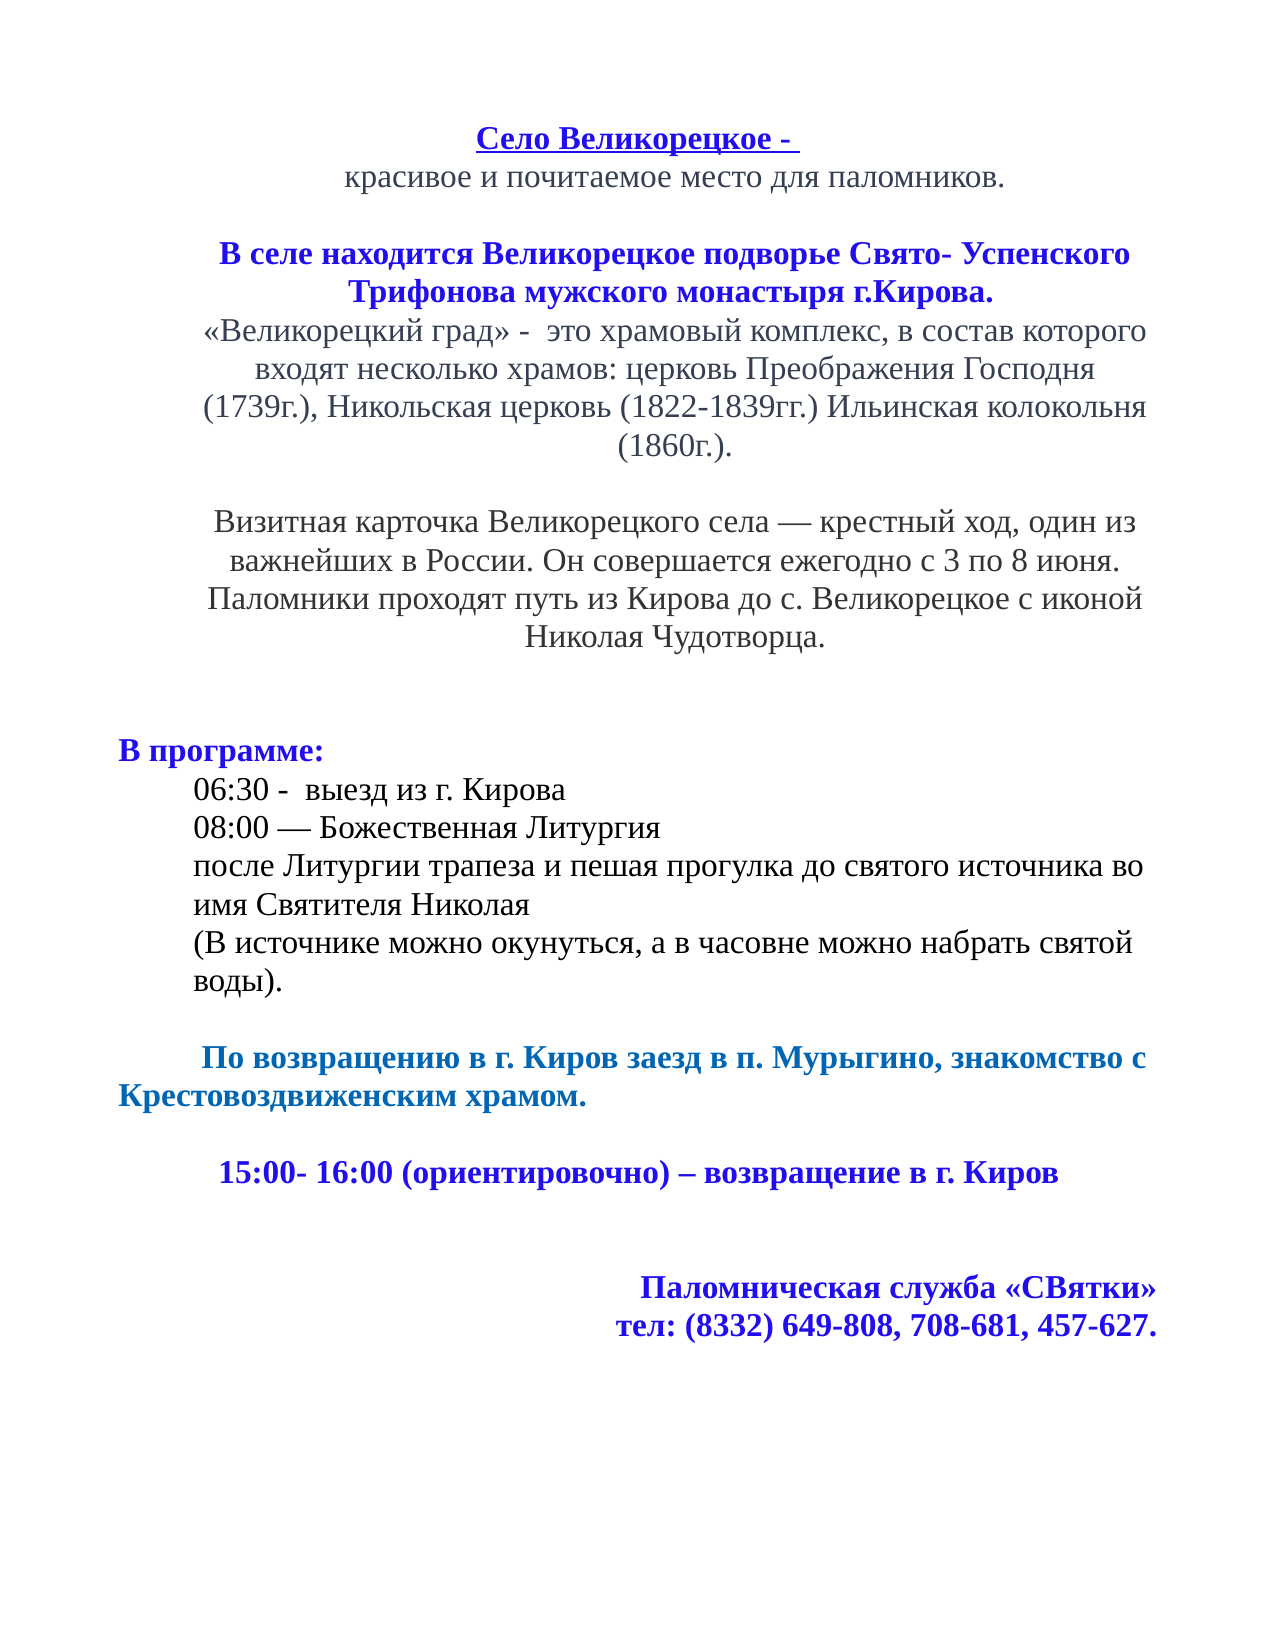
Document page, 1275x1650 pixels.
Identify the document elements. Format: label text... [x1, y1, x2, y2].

list после Литургии трапеза и пешая прогулка до святого источника во имя Святителя Николая [156, 846, 1157, 922]
list 06:30 - выезд из г. Кирова [156, 769, 1157, 807]
list «Великорецкий град» - это храмовый комплекс, в состав которого входят несколько храмов: церковь Преображения Господня (1739г.), Никольская церковь (1822-1839гг.) Ильинская колокольня (1860г.). [156, 310, 1157, 463]
list В селе находится Великорецкое подворье Свято- Успенского Трифонова мужского монастыря г.Кирова. [156, 233, 1157, 310]
text По возвращению в г. Киров заезд в п. Мурыгино, знакомство с Крестовоздвиженским храмом. [118, 1037, 1157, 1114]
list красивое и почитаемое место для паломников. [156, 156, 1157, 195]
text Паломническая служба «СВятки» [118, 1267, 1157, 1306]
text 15:00- 16:00 (ориентировочно) – возвращение в г. Киров [118, 1152, 1157, 1191]
list (В источнике можно окунуться, а в часовне можно набрать святой воды). [156, 922, 1157, 999]
text В программе: [118, 731, 1157, 769]
text тел: (8332) 649-808, 708-681, 457-627. [118, 1306, 1157, 1344]
list 08:00 — Божественная Литургия [156, 807, 1157, 846]
list Визитная карточка Великорецкого села — крестный ход, один из важнейших в России. Он совершается ежегодно с 3 по 8 июня. Паломники проходят путь из Кирова до с. Великорецкое с иконой Николая Чудотворца. [156, 501, 1157, 655]
text Село Великорецкое - [118, 118, 1157, 156]
